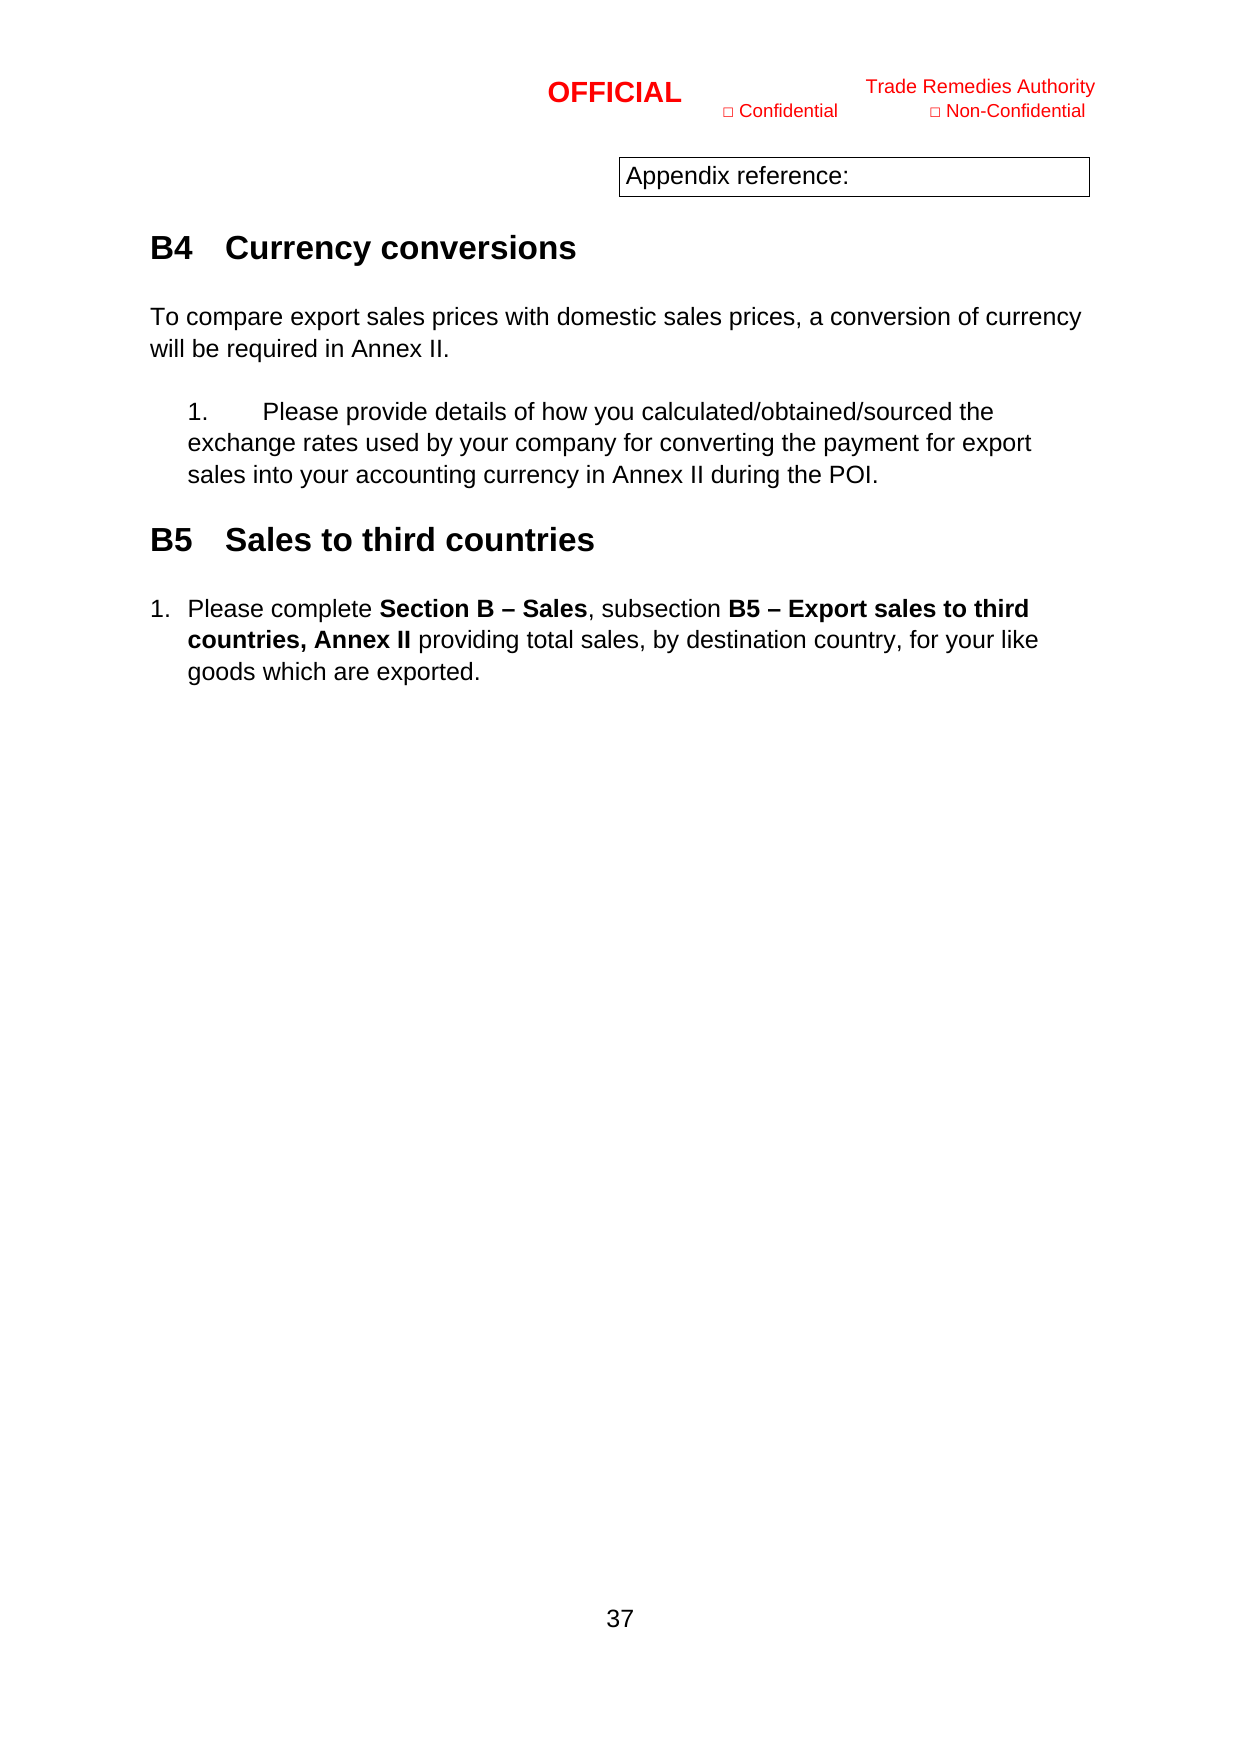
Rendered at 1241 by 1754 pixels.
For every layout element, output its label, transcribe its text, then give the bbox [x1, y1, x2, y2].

subtitle B4 Currency conversions [150, 228, 1090, 267]
text To compare export sales prices with domestic sales prices, a conversion of currency will be required in Annex II. [150, 302, 1090, 362]
list Please complete Section B – Sales, subsection B5 – Export sales to third countries, Annex II providing total sales, by destination country, for your like goods which are exported. [150, 594, 1090, 686]
list Please provide details of how you calculated/obtained/sourced the exchange rates used by your company for converting the payment for export sales into your accounting currency in Annex II during the POI. [187, 397, 1090, 488]
table_cell [150, 158, 619, 196]
table_cell Appendix reference: [620, 158, 1089, 196]
subtitle B5 Sales to third countries [150, 520, 1090, 558]
